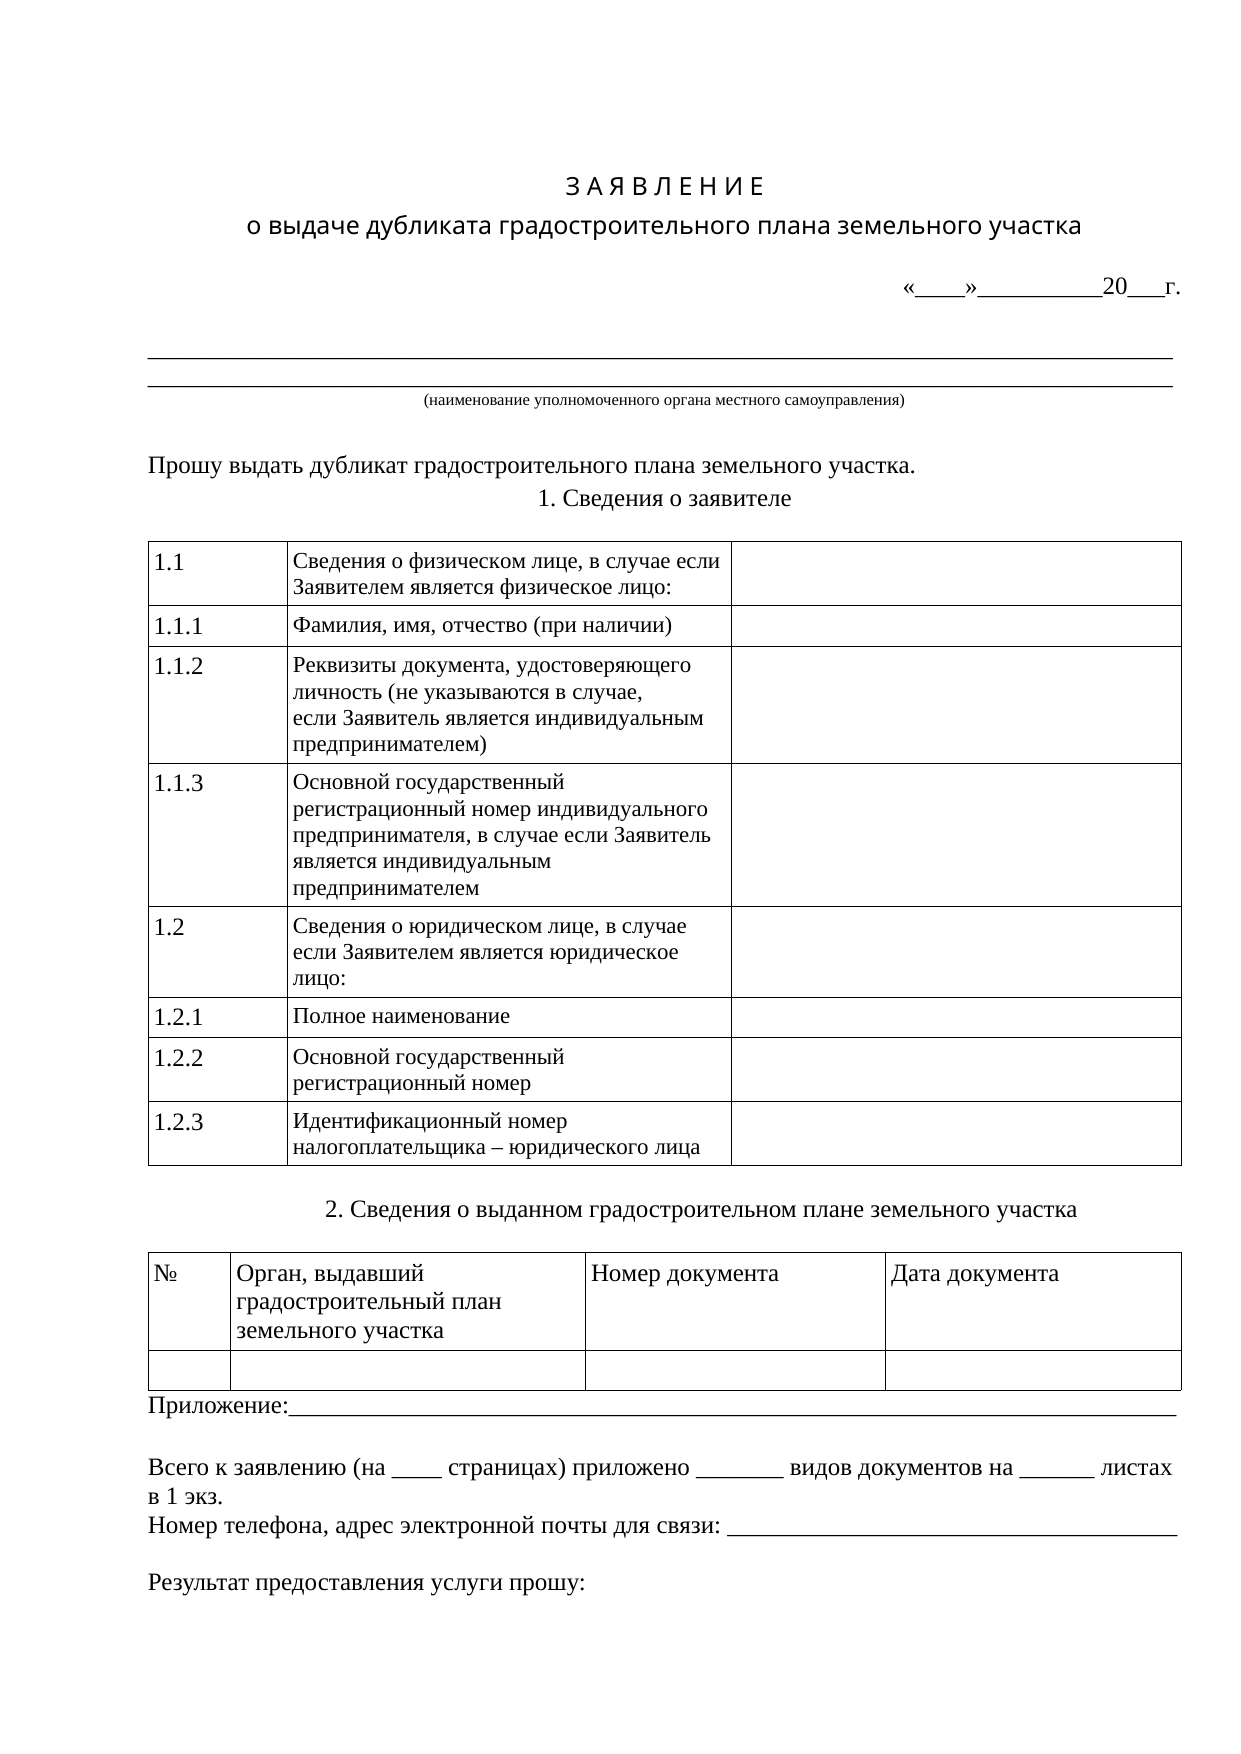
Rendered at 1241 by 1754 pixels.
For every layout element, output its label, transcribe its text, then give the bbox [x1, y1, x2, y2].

table_cell [732, 647, 1181, 763]
table_cell [886, 1351, 1181, 1390]
text 1. Сведения о заявителе [148, 483, 1181, 512]
table_cell 1.1.3 [149, 764, 287, 906]
text Номер телефона, адрес электронной почты для связи: ____________________________________ [148, 1510, 1181, 1538]
text Прошу выдать дубликат градостроительного плана земельного участка. [148, 451, 1181, 479]
text Всего к заявлению (на ____ страницах) приложено _______ видов документов на ______ листах в 1 экз. [148, 1452, 1181, 1510]
table_cell 1.2.2 [149, 1038, 287, 1101]
table_header Сведения о физическом лице, в случае если Заявителем является физическое лицо: [288, 542, 731, 605]
table_cell Идентификационный номер налогоплательщика – юридического лица [288, 1102, 731, 1165]
table_cell [732, 606, 1181, 646]
table_cell [231, 1351, 585, 1390]
table_cell 1.2.1 [149, 998, 287, 1037]
table_cell [732, 1038, 1181, 1101]
table_header [732, 542, 1181, 605]
table_cell [732, 907, 1181, 997]
text «____»__________20___г. [148, 271, 1181, 299]
text ____________________________________________________________________________________________________________________________________________________________________ [148, 333, 1181, 390]
table_header Номер документа [586, 1253, 885, 1349]
table_cell [732, 1102, 1181, 1165]
table_cell Реквизиты документа, удостоверяющего личность (не указываются в случае, если Заявитель является индивидуальным предпринимателем) [288, 647, 731, 763]
text о выдаче дубликата градостроительного плана земельного участка [148, 208, 1181, 242]
table_cell Основной государственный регистрационный номер [288, 1038, 731, 1101]
table_cell [732, 998, 1181, 1037]
text Приложение:_______________________________________________________________________ [148, 1391, 1181, 1419]
table_cell 1.2 [149, 907, 287, 997]
table_cell [149, 1351, 230, 1390]
text З А Я В Л Е Н И Е [148, 169, 1181, 203]
table_header Орган, выдавший градостроительный план земельного участка [231, 1253, 585, 1349]
table_header № [149, 1253, 230, 1349]
table_cell Основной государственный регистрационный номер индивидуального предпринимателя, в случае если Заявитель является индивидуальным предпринимателем [288, 764, 731, 906]
table_cell 1.1.1 [149, 606, 287, 646]
table_cell [586, 1351, 885, 1390]
table_cell Полное наименование [288, 998, 731, 1037]
table_header 1.1 [149, 542, 287, 605]
table_header Дата документа [886, 1253, 1181, 1349]
table_cell [732, 764, 1181, 906]
text 2. Сведения о выданном градостроительном плане земельного участка [148, 1194, 1181, 1223]
table_cell Фамилия, имя, отчество (при наличии) [288, 606, 731, 646]
table_cell Сведения о юридическом лице, в случае если Заявителем является юридическое лицо: [288, 907, 731, 997]
table_cell 1.2.3 [149, 1102, 287, 1165]
text Результат предоставления услуги прошу: [148, 1567, 1181, 1596]
text (наименование уполномоченного органа местного самоуправления) [148, 390, 1181, 409]
table_cell 1.1.2 [149, 647, 287, 763]
